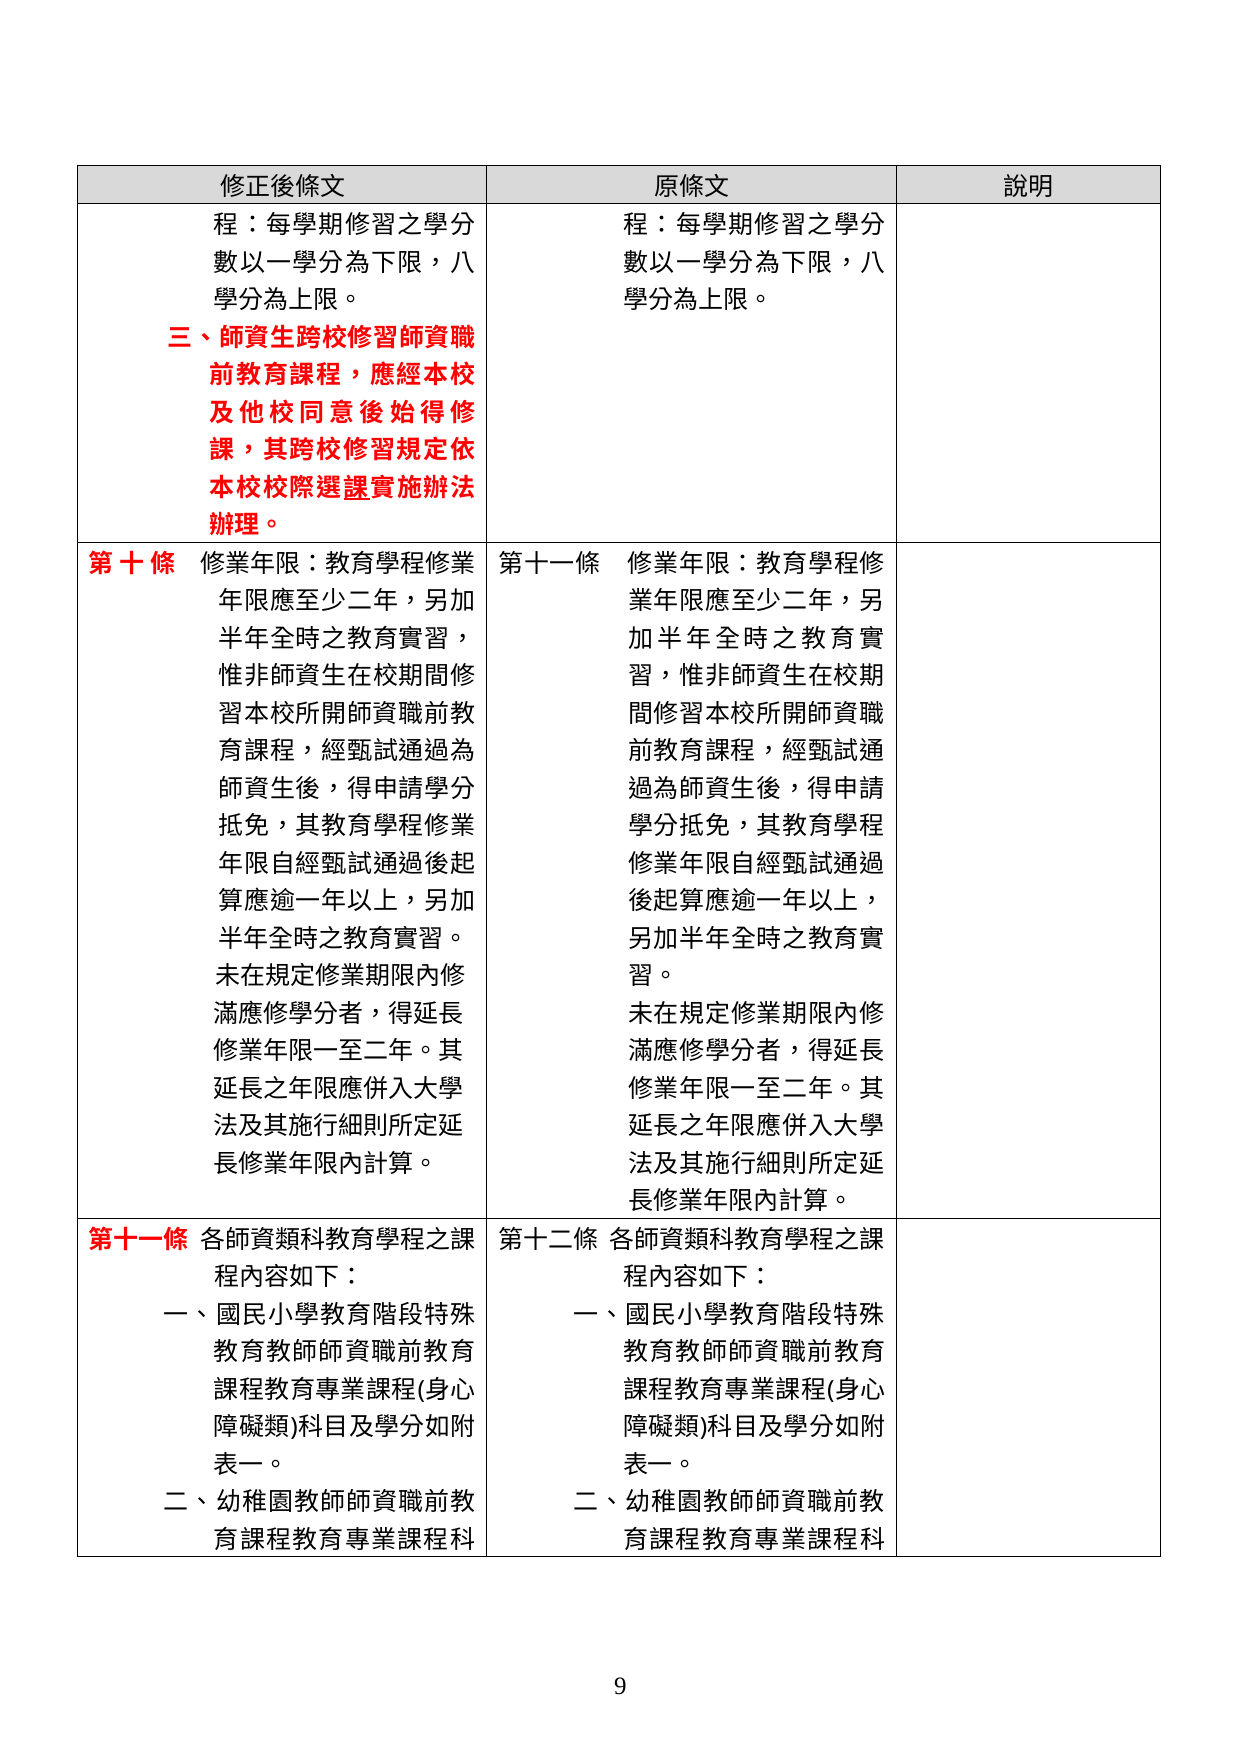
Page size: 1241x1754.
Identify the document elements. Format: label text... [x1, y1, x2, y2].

table_cell 第十一條 各師資類科教育學程之課程內容如下： 一、國民小學教育階段特殊教育教師師資職前教育課程教育專業課程(身心障礙類)科目及學分如附表一。 二、幼稚園教師師資職前教育課程教育專業課程科 [78, 1219, 486, 1556]
table_header 原條文 [487, 166, 896, 203]
table_cell 程：每學期修習之學分數以一學分為下限，八學分為上限。 三、師資生跨校修習師資職前教育課程，應經本校及他校同意後始得修課，其跨校修習規定依本校校際選課實施辦法辦理。 [78, 204, 486, 542]
table_cell [897, 1219, 1160, 1556]
table_cell 第十二條 各師資類科教育學程之課程內容如下： 一、國民小學教育階段特殊教育教師師資職前教育課程教育專業課程(身心障礙類)科目及學分如附表一。 二、幼稚園教師師資職前教育課程教育專業課程科 [487, 1219, 896, 1556]
table_cell 第 十 條 修業年限：教育學程修業年限應至少二年，另加半年全時之教育實習，惟非師資生在校期間修習本校所開師資職前教育課程，經甄試通過為師資生後，得申請學分抵免，其教育學程修業年限自經甄試通過後起算應逾一年以上，另加半年全時之教育實習。 未在規定修業期限內修滿應修學分者，得延長修業年限一至二年。其延長之年限應併入大學法及其施行細則所定延長修業年限內計算。 [78, 543, 486, 1218]
table_cell [897, 204, 1160, 542]
table_header 說明 [897, 166, 1160, 203]
table_cell 第十一條 修業年限：教育學程修業年限應至少二年，另加半年全時之教育實習，惟非師資生在校期間修習本校所開師資職前教育課程，經甄試通過為師資生後，得申請學分抵免，其教育學程修業年限自經甄試通過後起算應逾一年以上，另加半年全時之教育實習。 未在規定修業期限內修滿應修學分者，得延長修業年限一至二年。其延長之年限應併入大學法及其施行細則所定延長修業年限內計算。 [487, 543, 896, 1218]
table_cell 程：每學期修習之學分數以一學分為下限，八學分為上限。 [487, 204, 896, 542]
table_cell [897, 543, 1160, 1218]
table_header 修正後條文 [78, 166, 486, 203]
